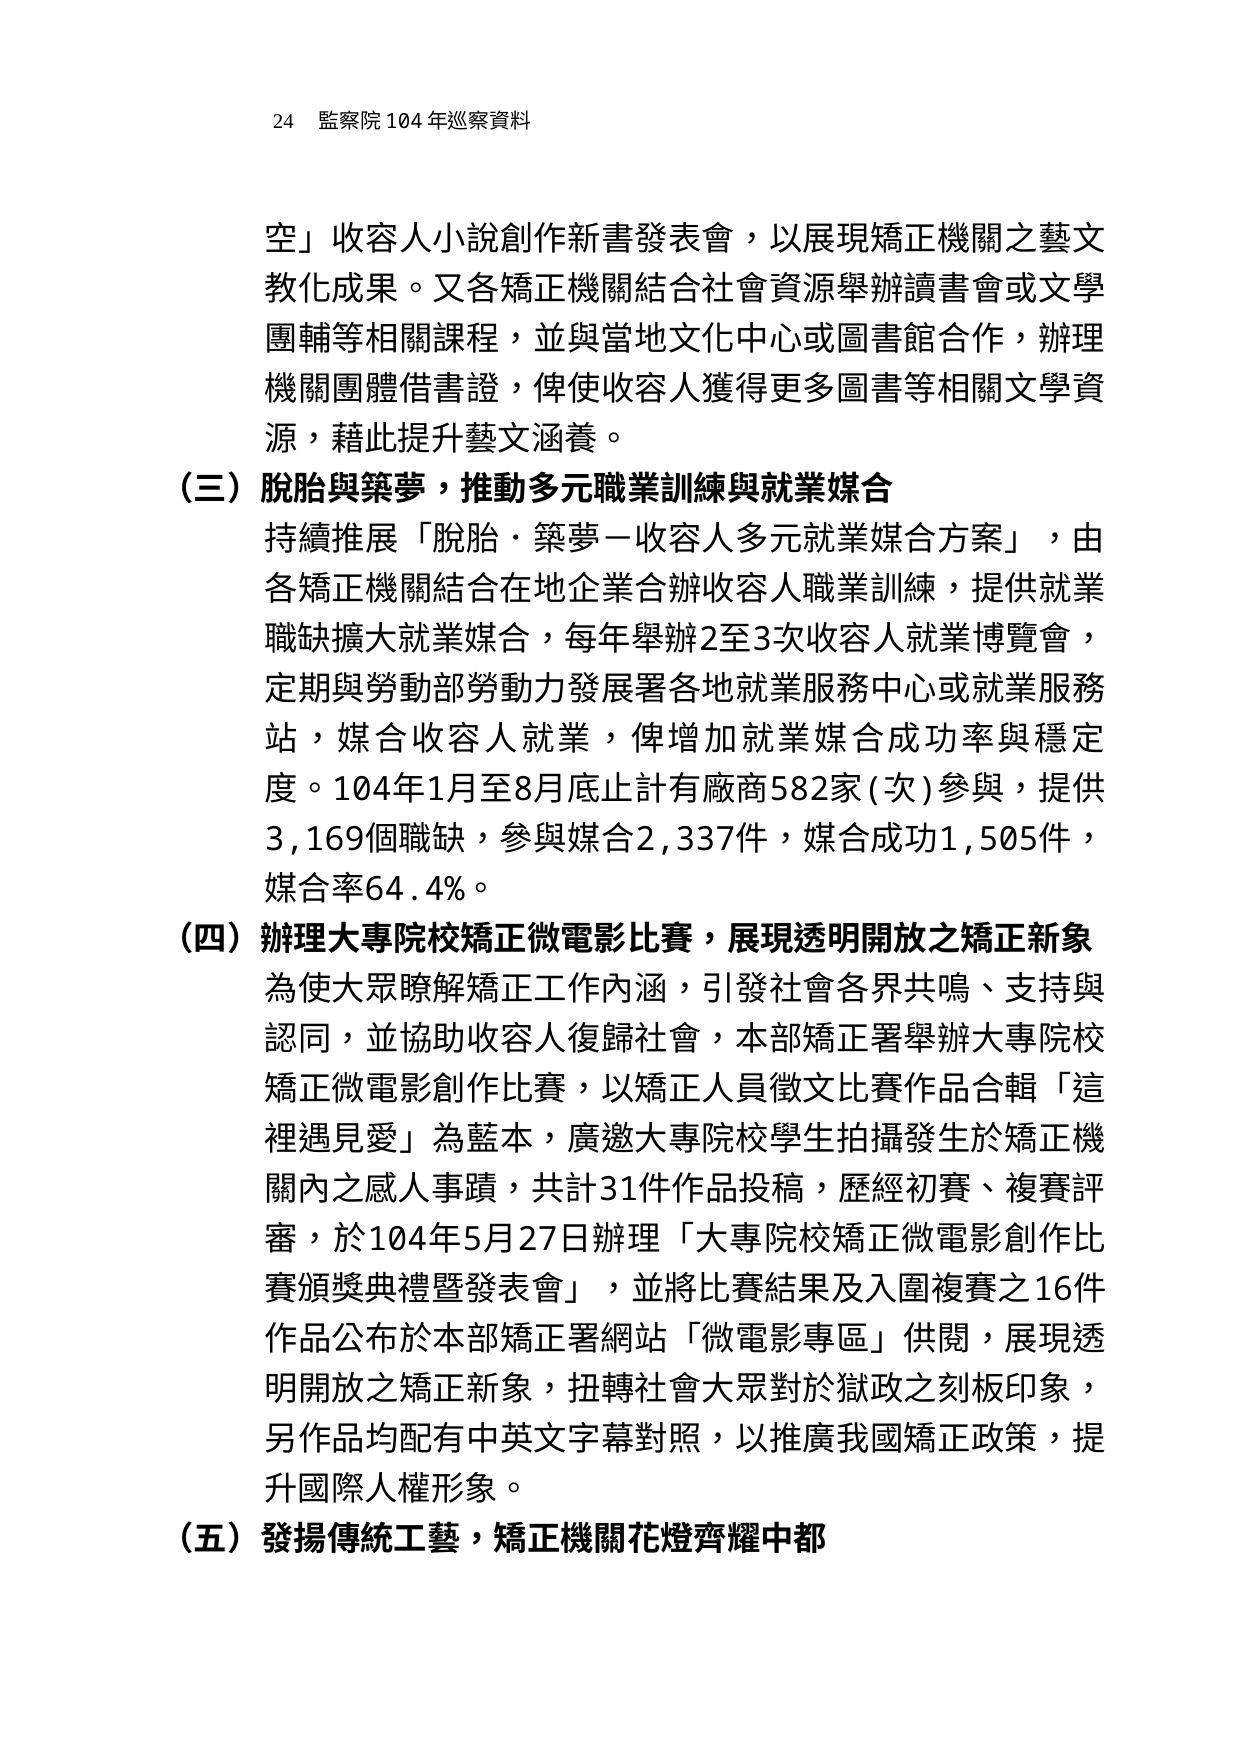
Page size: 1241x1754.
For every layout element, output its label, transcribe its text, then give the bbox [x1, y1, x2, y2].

text （三）脫胎與築夢，推動多元職業訓練與就業媒合 [160, 460, 1106, 510]
text 空」收容人小說創作新書發表會，以展現矯正機關之藝文教化成果。又各矯正機關結合社會資源舉辦讀書會或文學團輔等相關課程，並與當地文化中心或圖書館合作，辦理機關團體借書證，俾使收容人獲得更多圖書等相關文學資源，藉此提升藝文涵養。 [264, 210, 1106, 460]
text （四）辦理大專院校矯正微電影比賽，展現透明開放之矯正新象 [160, 910, 1106, 960]
text （五）發揚傳統工藝，矯正機關花燈齊耀中都 [160, 1510, 1106, 1560]
text 持續推展「脫胎．築夢－收容人多元就業媒合方案」，由各矯正機關結合在地企業合辦收容人職業訓練，提供就業職缺擴大就業媒合，每年舉辦2至3次收容人就業博覽會，定期與勞動部勞動力發展署各地就業服務中心或就業服務站，媒合收容人就業，俾增加就業媒合成功率與穩定度。104年1月至8月底止計有廠商582家(次)參與，提供3,169個職缺，參與媒合2,337件，媒合成功1,505件，媒合率64.4%。 [264, 510, 1106, 910]
text 為使大眾瞭解矯正工作內涵，引發社會各界共鳴、支持與認同，並協助收容人復歸社會，本部矯正署舉辦大專院校矯正微電影創作比賽，以矯正人員徵文比賽作品合輯「這裡遇見愛」為藍本，廣邀大專院校學生拍攝發生於矯正機關內之感人事蹟，共計31件作品投稿，歷經初賽、複賽評審，於104年5月27日辦理「大專院校矯正微電影創作比賽頒獎典禮暨發表會」，並將比賽結果及入圍複賽之16件作品公布於本部矯正署網站「微電影專區」供閱，展現透明開放之矯正新象，扭轉社會大眾對於獄政之刻板印象，另作品均配有中英文字幕對照，以推廣我國矯正政策，提升國際人權形象。 [264, 960, 1106, 1510]
